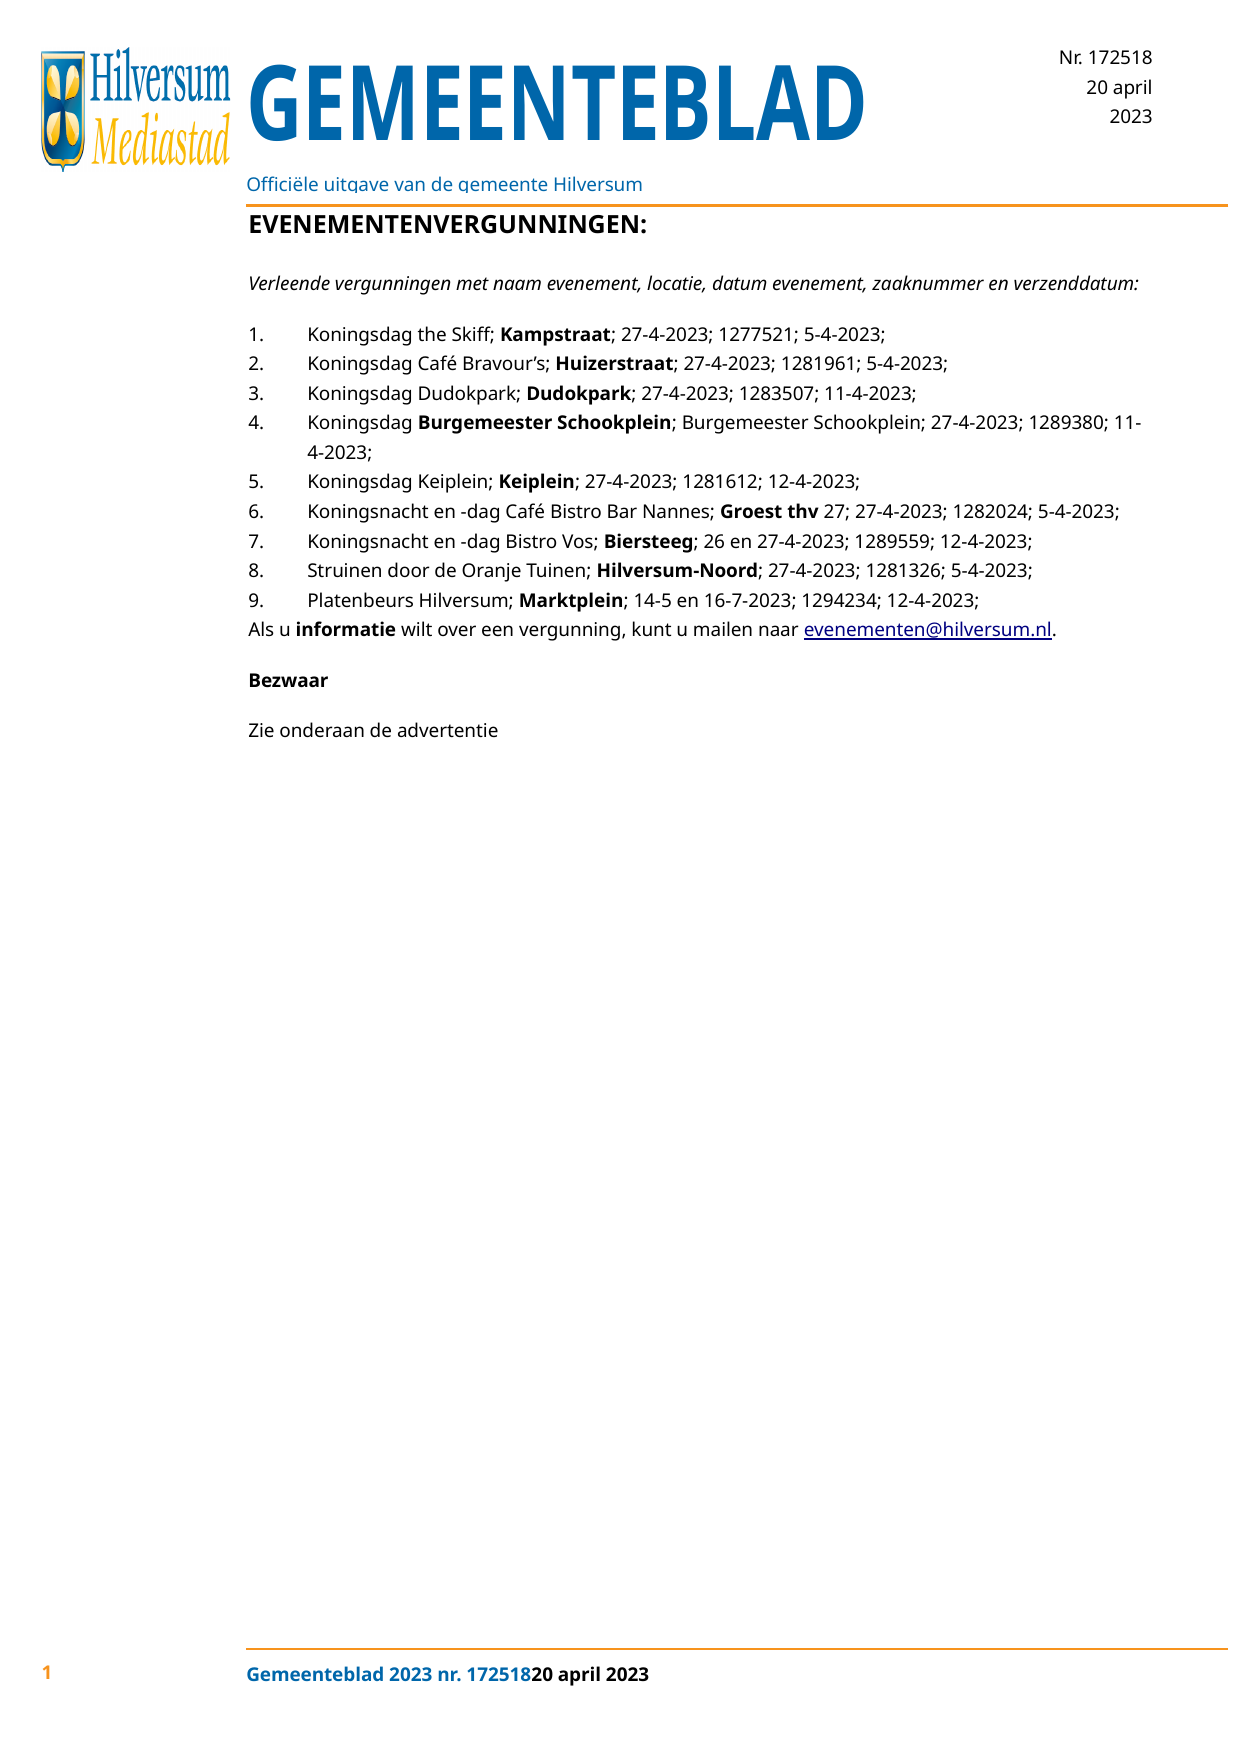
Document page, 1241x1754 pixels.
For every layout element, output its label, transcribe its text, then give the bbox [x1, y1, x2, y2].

list Koningsdag Dudokpark; Dudokpark; 27-4-2023; 1283507; 11-4-2023; [248, 380, 1152, 406]
list Koningsdag Café Bravour’s; Huizerstraat; 27-4-2023; 1281961; 5-4-2023; [248, 350, 1152, 376]
text Verleende vergunningen met naam evenement, locatie, datum evenement, zaaknummer en verzenddatum: [248, 270, 1152, 296]
text EVENEMENTENVERGUNNINGEN: [248, 207, 1152, 241]
text Bezwaar [248, 667, 1152, 693]
list Koningsdag the Skiff; Kampstraat; 27-4-2023; 1277521; 5-4-2023; [248, 321, 1152, 346]
list Koningsnacht en -dag Bistro Vos; Biersteeg; 26 en 27-4-2023; 1289559; 12-4-2023; [248, 528, 1152, 553]
list Struinen door de Oranje Tuinen; Hilversum-Noord; 27-4-2023; 1281326; 5-4-2023; [248, 557, 1152, 583]
picture [41, 47, 231, 172]
list Koningsdag Burgemeester Schookplein; Burgemeester Schookplein; 27-4-2023; 1289380; 11-4-2023; [248, 409, 1152, 465]
list Platenbeurs Hilversum; Marktplein; 14-5 en 16-7-2023; 1294234; 12-4-2023; [248, 587, 1152, 613]
list Koningsdag Keiplein; Keiplein; 27-4-2023; 1281612; 12-4-2023; [248, 469, 1152, 494]
text Zie onderaan de advertentie [248, 717, 1152, 743]
text Als u informatie wilt over een vergunning, kunt u mailen naar evenementen@hilversum.nl. [248, 617, 1152, 642]
list Koningsnacht en -dag Café Bistro Bar Nannes; Groest thv 27; 27-4-2023; 1282024; 5-4-2023; [248, 498, 1152, 524]
